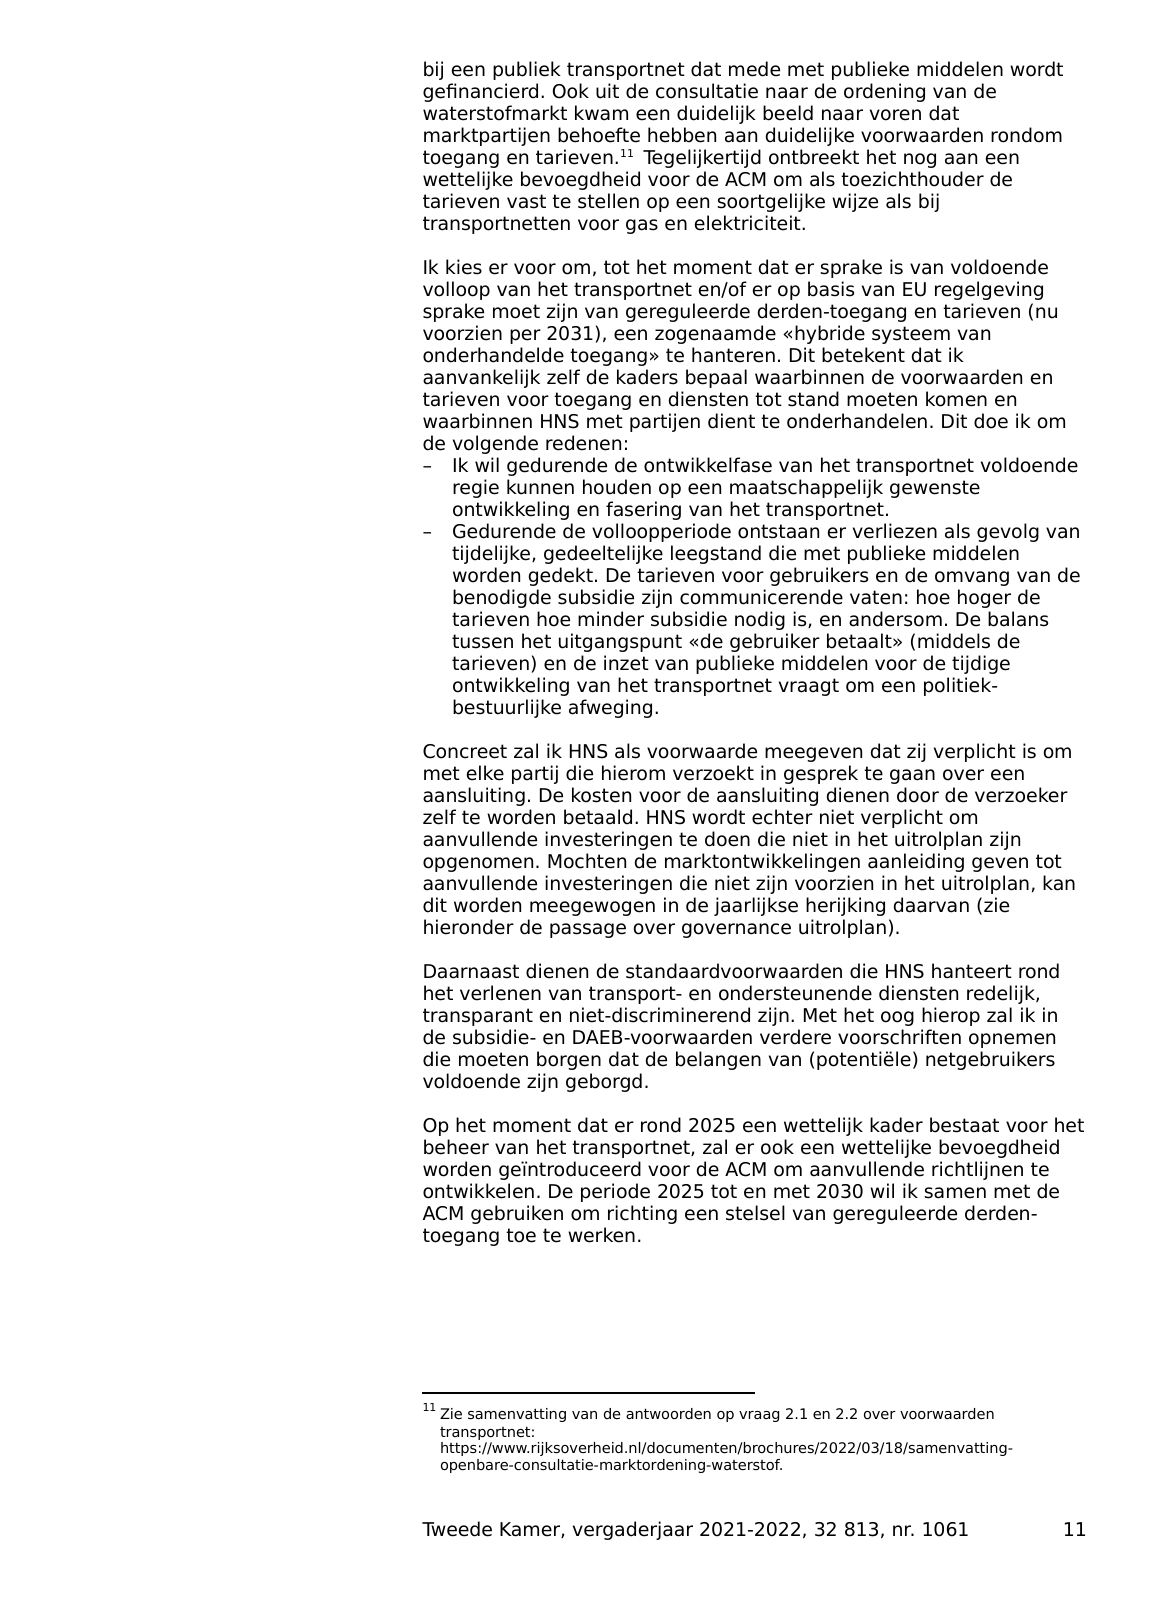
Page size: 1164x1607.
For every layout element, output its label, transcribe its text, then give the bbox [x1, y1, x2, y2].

text – Ik wil gedurende de ontwikkelfase van het transportnet voldoende regie kunnen houden op een maatschappelijk gewenste ontwikkeling en fasering van het transportnet. [422, 455, 1087, 521]
text Op het moment dat er rond 2025 een wettelijk kader bestaat voor het beheer van het transportnet, zal er ook een wettelijke bevoegdheid worden geïntroduceerd voor de ACM om aanvullende richtlijnen te ontwikkelen. De periode 2025 tot en met 2030 wil ik samen met de ACM gebruiken om richting een stelsel van gereguleerde derden-toegang toe te werken. [422, 1115, 1087, 1247]
text Zie samenvatting van de antwoorden op vraag 2.1 en 2.2 over voorwaarden transportnet: https://www.rijksoverheid.nl/documenten/brochures/2022/03/18/samenvatting-openbare-consultatie-marktordening-waterstof. [422, 1402, 1087, 1474]
text – Gedurende de volloopperiode ontstaan er verliezen als gevolg van tijdelijke, gedeeltelijke leegstand die met publieke middelen worden gedekt. De tarieven voor gebruikers en de omvang van de benodigde subsidie zijn communicerende vaten: hoe hoger de tarieven hoe minder subsidie nodig is, en andersom. De balans tussen het uitgangspunt «de gebruiker betaalt» (middels de tarieven) en de inzet van publieke middelen voor de tijdige ontwikkeling van het transportnet vraagt om een politiek-bestuurlijke afweging. [422, 521, 1087, 719]
text Concreet zal ik HNS als voorwaarde meegeven dat zij verplicht is om met elke partij die hierom verzoekt in gesprek te gaan over een aansluiting. De kosten voor de aansluiting dienen door de verzoeker zelf te worden betaald. HNS wordt echter niet verplicht om aanvullende investeringen te doen die niet in het uitrolplan zijn opgenomen. Mochten de marktontwikkelingen aanleiding geven tot aanvullende investeringen die niet zijn voorzien in het uitrolplan, kan dit worden meegewogen in de jaarlijkse herijking daarvan (zie hieronder de passage over governance uitrolplan). [422, 741, 1087, 939]
text Daarnaast dienen de standaardvoorwaarden die HNS hanteert rond het verlenen van transport- en ondersteunende diensten redelijk, transparant en niet-discriminerend zijn. Met het oog hierop zal ik in de subsidie- en DAEB-voorwaarden verdere voorschriften opnemen die moeten borgen dat de belangen van (potentiële) netgebruikers voldoende zijn geborgd. [422, 961, 1087, 1093]
text Ik kies er voor om, tot het moment dat er sprake is van voldoende volloop van het transportnet en/of er op basis van EU regelgeving sprake moet zijn van gereguleerde derden-toegang en tarieven (nu voorzien per 2031), een zogenaamde «hybride systeem van onderhandelde toegang» te hanteren. Dit betekent dat ik aanvankelijk zelf de kaders bepaal waarbinnen de voorwaarden en tarieven voor toegang en diensten tot stand moeten komen en waarbinnen HNS met partijen dient te onderhandelen. Dit doe ik om de volgende redenen: [422, 257, 1087, 455]
text bij een publiek transportnet dat mede met publieke middelen wordt gefinancierd. Ook uit de consultatie naar de ordening van de waterstofmarkt kwam een duidelijk beeld naar voren dat marktpartijen behoefte hebben aan duidelijke voorwaarden rondom toegang en tarieven. Tegelijkertijd ontbreekt het nog aan een wettelijke bevoegdheid voor de ACM om als toezichthouder de tarieven vast te stellen op een soortgelijke wijze als bij transportnetten voor gas en elektriciteit. [422, 59, 1087, 235]
